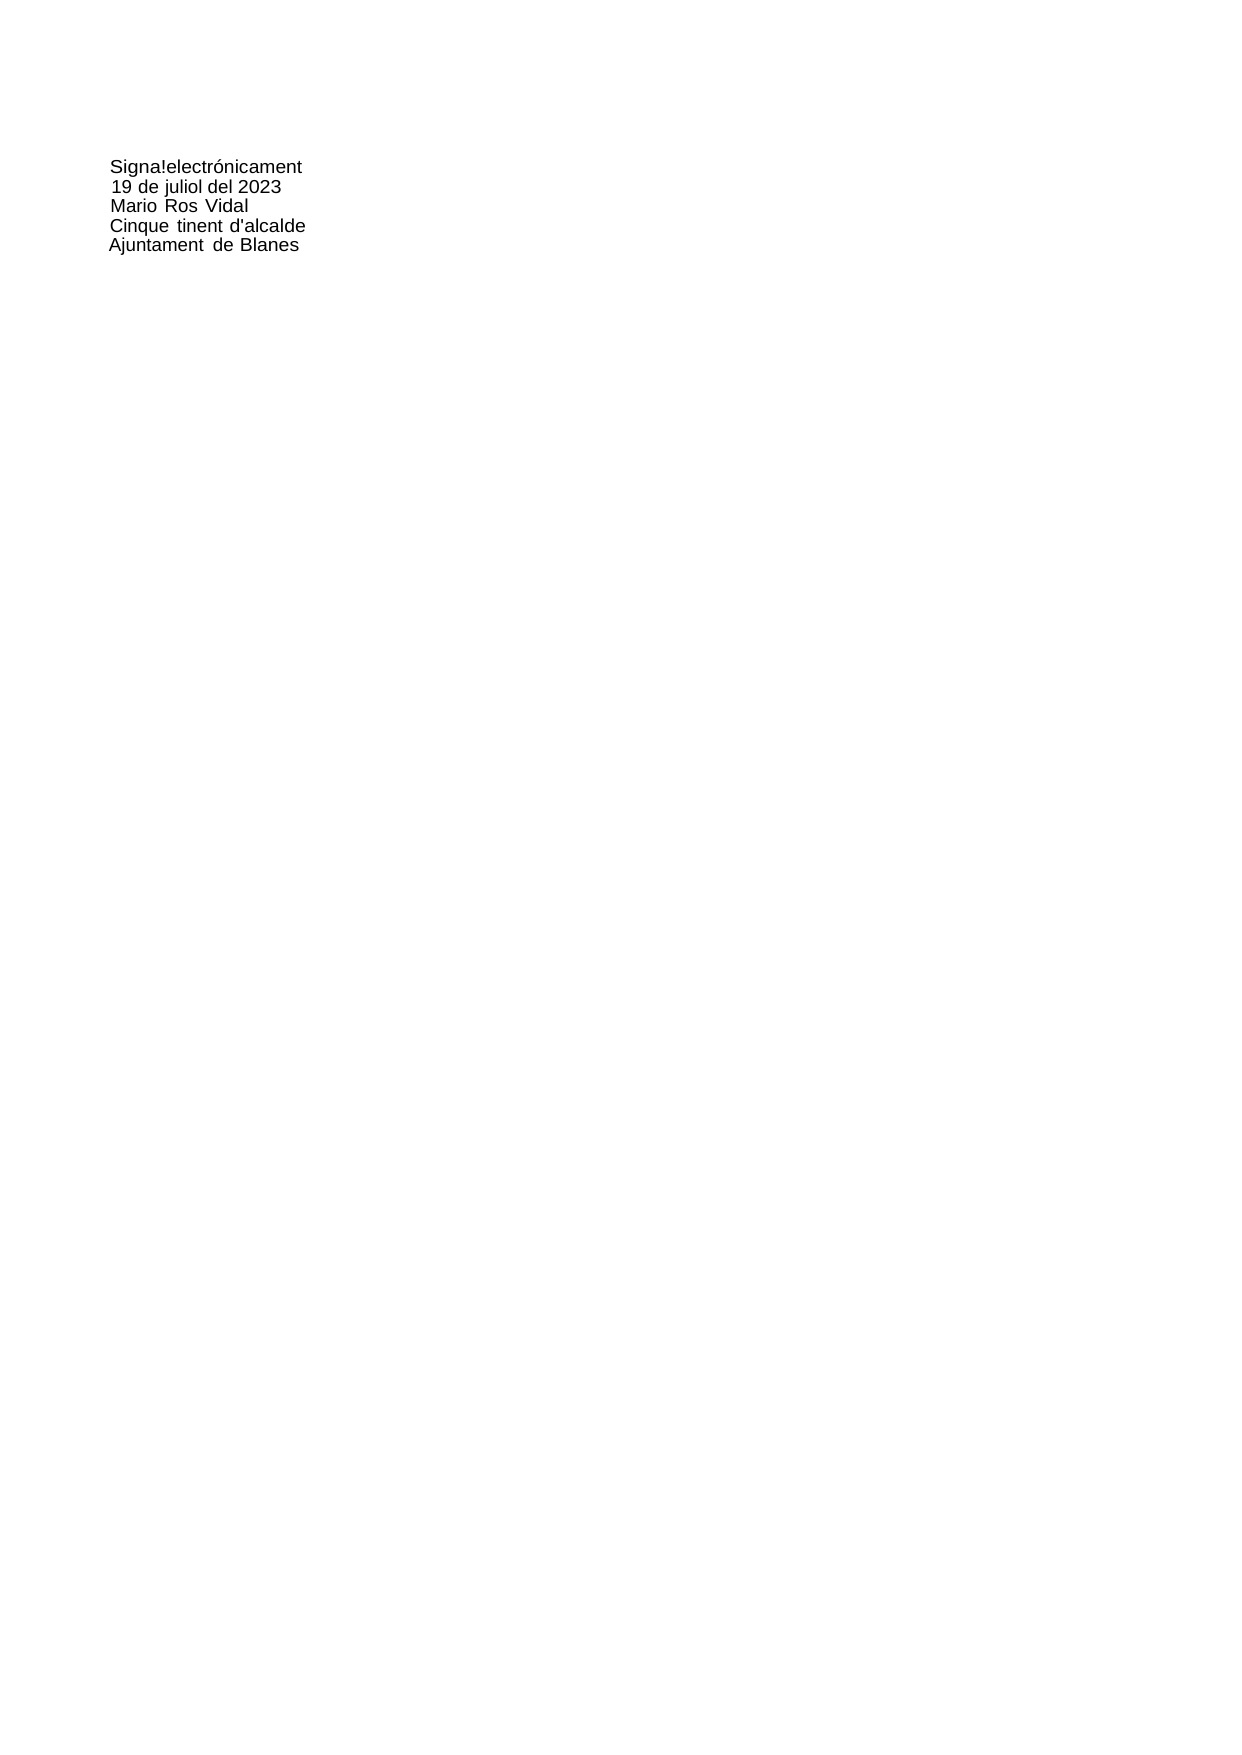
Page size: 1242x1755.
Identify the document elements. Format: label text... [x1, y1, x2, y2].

text Signa!electrónicament [109, 156, 1069, 177]
text Mario Ros Vidal [110, 197, 1069, 216]
text 19 de juliol del 2023 [111, 177, 1069, 197]
text Cinque tinent d'alcalde [109, 216, 1069, 236]
text Ajuntament de Blanes [109, 236, 1069, 255]
